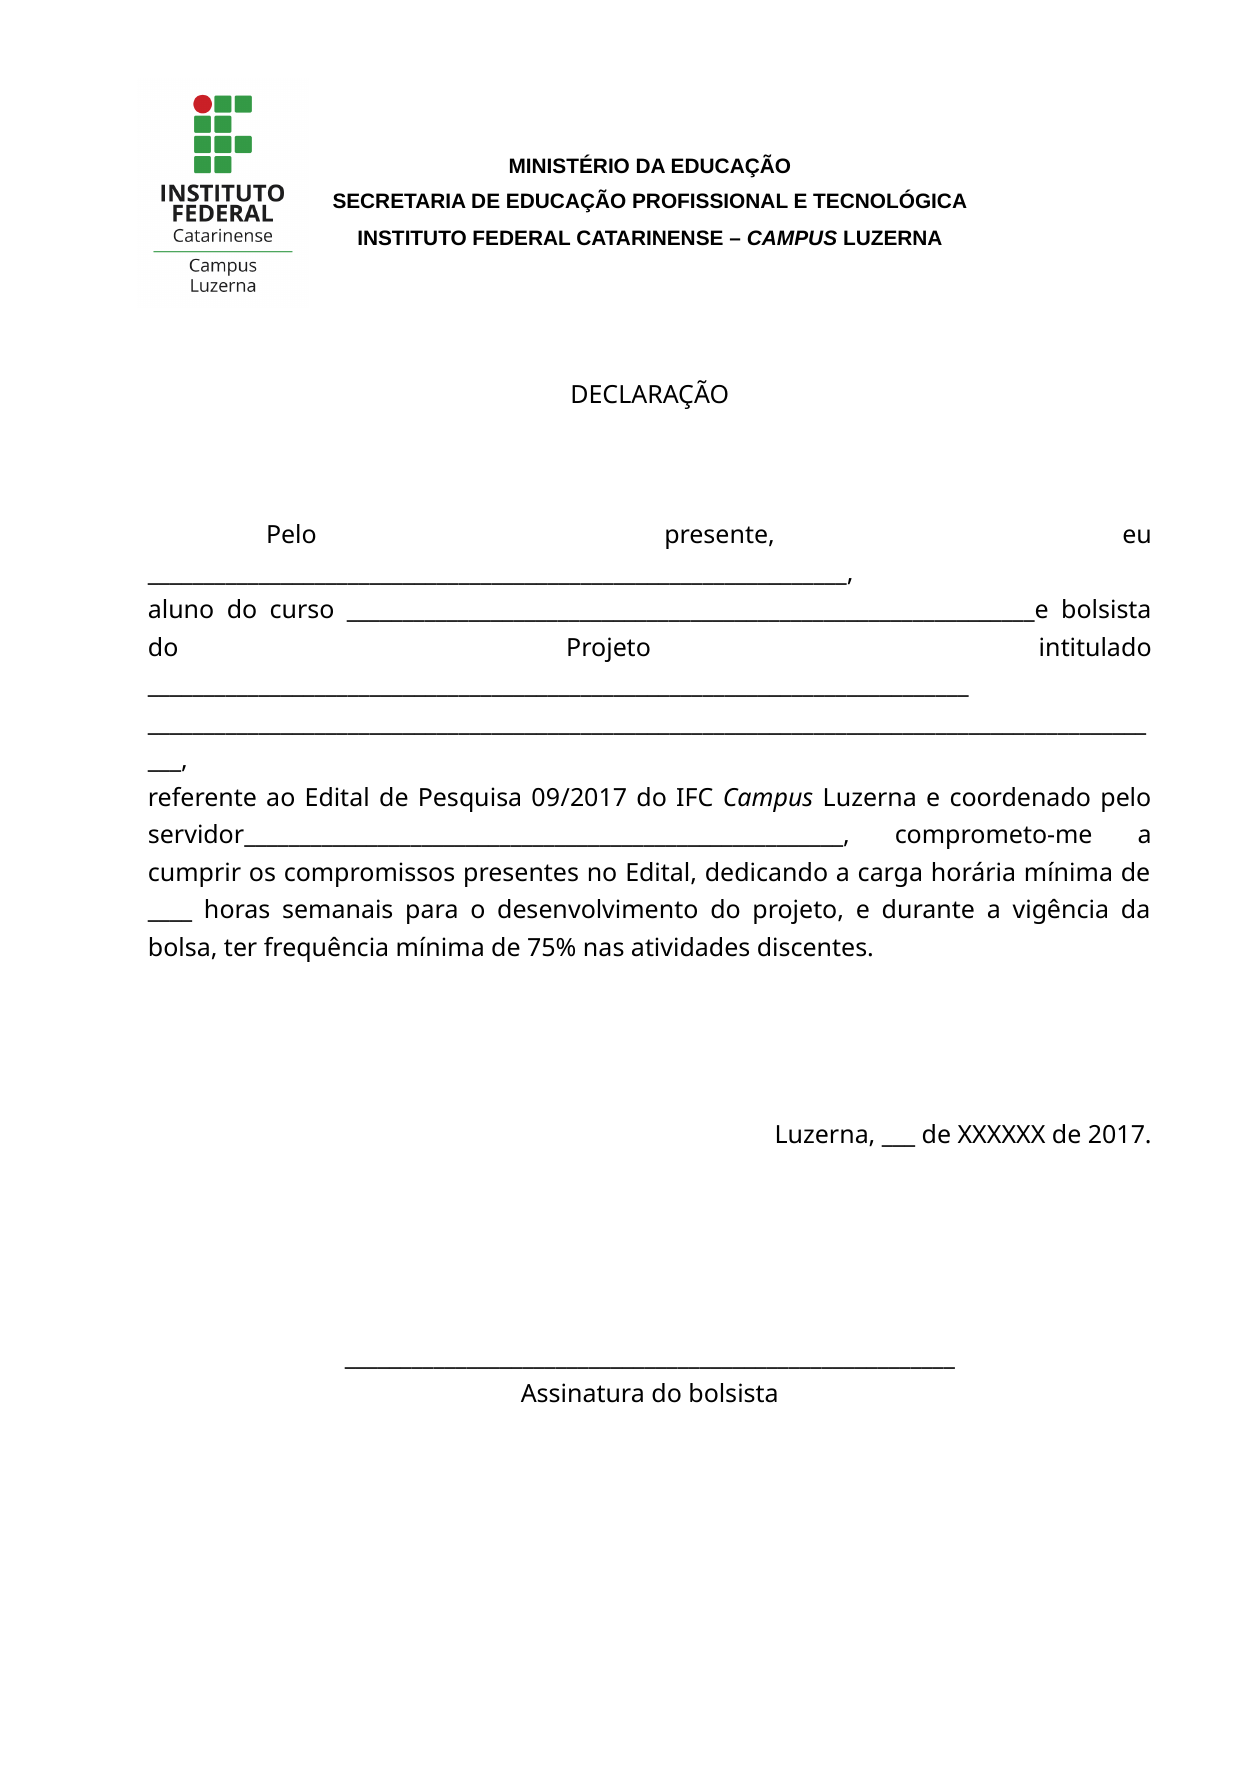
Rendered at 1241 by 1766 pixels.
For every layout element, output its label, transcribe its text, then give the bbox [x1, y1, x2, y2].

text DECLARAÇÃO [148, 377, 1152, 411]
picture [136, 78, 309, 308]
text _____________________________________________________________________________________________, [148, 701, 1152, 776]
text aluno do curso ______________________________________________________________e bolsista do Projeto intitulado __________________________________________________________________________ [148, 588, 1152, 701]
text referente ao Edital de Pesquisa 09/2017 do IFC Campus Luzerna e coordenado pelo servidor______________________________________________________, comprometo-me a cumprir os compromissos presentes no Edital, dedicando a carga horária mínima de ____ horas semanais para o desenvolvimento do projeto, e durante a vigência da bolsa, ter frequência mínima de 75% nas atividades discentes. [148, 776, 1152, 963]
text Assinatura do bolsista [148, 1372, 1152, 1410]
text Pelo presente, eu _______________________________________________________________, [148, 513, 1152, 588]
text _______________________________________________________ [148, 1338, 1152, 1372]
text Luzerna, ___ de XXXXXX de 2017. [148, 1113, 1152, 1151]
